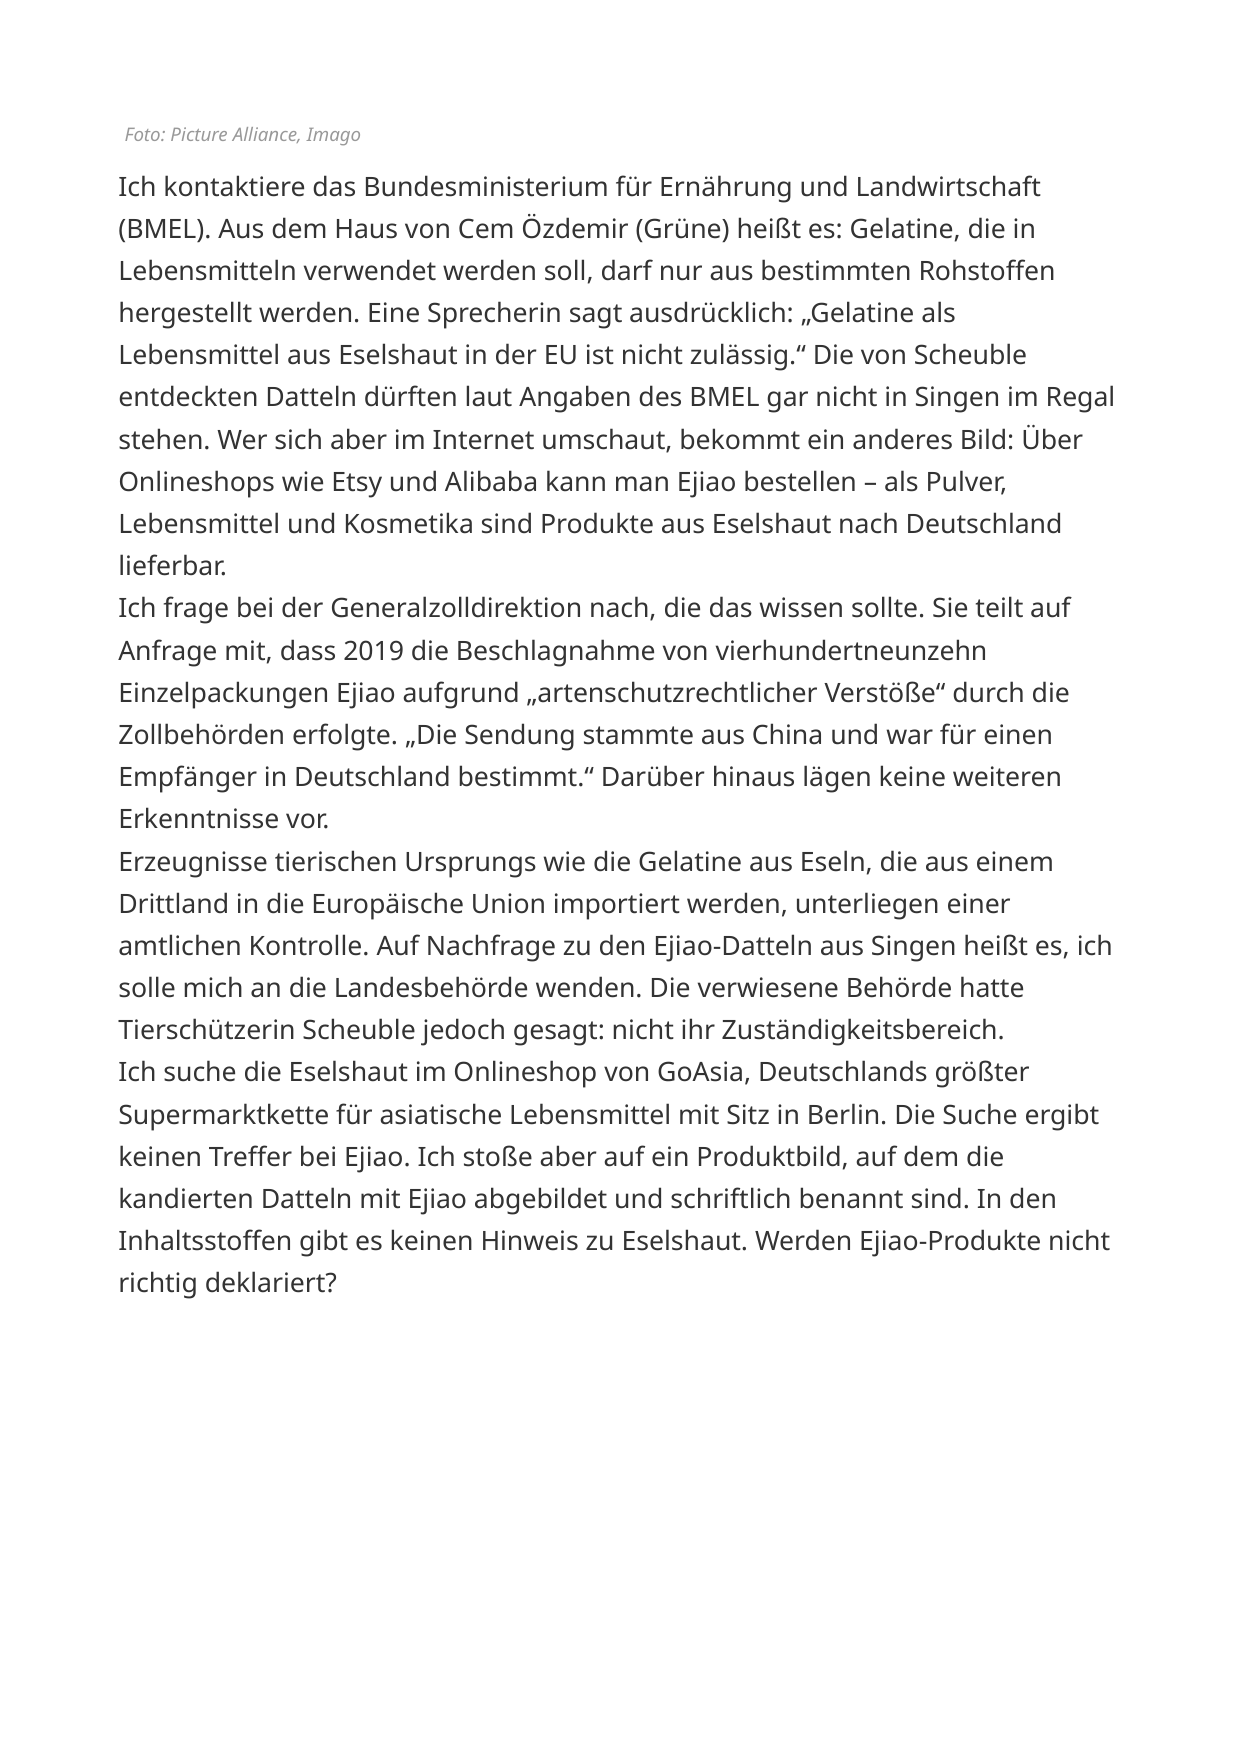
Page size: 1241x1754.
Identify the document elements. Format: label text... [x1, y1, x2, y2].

text Erzeugnisse tierischen Ursprungs wie die Gelatine aus Eseln, die aus einem Drittland in die Europäische Union importiert werden, unterliegen einer amtlichen Kontrolle. Auf Nachfrage zu den Ejiao-Datteln aus Singen heißt es, ich solle mich an die Landesbehörde wenden. Die verwiesene Behörde hatte Tierschützerin Scheuble jedoch gesagt: nicht ihr Zuständigkeitsbereich. [118, 836, 1122, 1047]
text Ich suche die Eselshaut im Onlineshop von GoAsia, Deutschlands größter Supermarktkette für asiatische Lebensmittel mit Sitz in Berlin. Die Suche ergibt keinen Treffer bei Ejiao. Ich stoße aber auf ein Produktbild, auf dem die kandierten Datteln mit Ejiao abgebildet und schriftlich benannt sind. In den Inhaltsstoffen gibt es keinen Hinweis zu Eselshaut. Werden Ejiao-Produkte nicht richtig deklariert? [118, 1047, 1122, 1301]
text Ich frage bei der Generalzolldirektion nach, die das wissen sollte. Sie teilt auf Anfrage mit, dass 2019 die Beschlagnahme von vierhundertneunzehn Einzelpackungen Ejiao aufgrund „artenschutzrechtlicher Verstöße“ durch die Zollbehörden erfolgte. „Die Sendung stammte aus China und war für einen Empfänger in Deutschland bestimmt.“ Darüber hinaus lägen keine weiteren Erkenntnisse vor. [118, 583, 1122, 836]
text Foto: Picture Alliance, Imago [118, 118, 1122, 147]
text Ich kontaktiere das Bundesministerium für Ernährung und Landwirtschaft (BMEL). Aus dem Haus von Cem Özdemir (Grüne) heißt es: Gelatine, die in Lebensmitteln verwendet werden soll, darf nur aus bestimmten Rohstoffen hergestellt werden. Eine Sprecherin sagt ausdrücklich: „Gelatine als Lebensmittel aus Eselshaut in der EU ist nicht zulässig.“ Die von Scheuble entdeckten Datteln dürften laut Angaben des BMEL gar nicht in Singen im Regal stehen. Wer sich aber im Internet umschaut, bekommt ein anderes Bild: Über Onlineshops wie Etsy und Alibaba kann man Ejiao bestellen – als Pulver, Lebensmittel und Kosmetika sind Produkte aus Eselshaut nach Deutschland lieferbar. [118, 161, 1122, 583]
